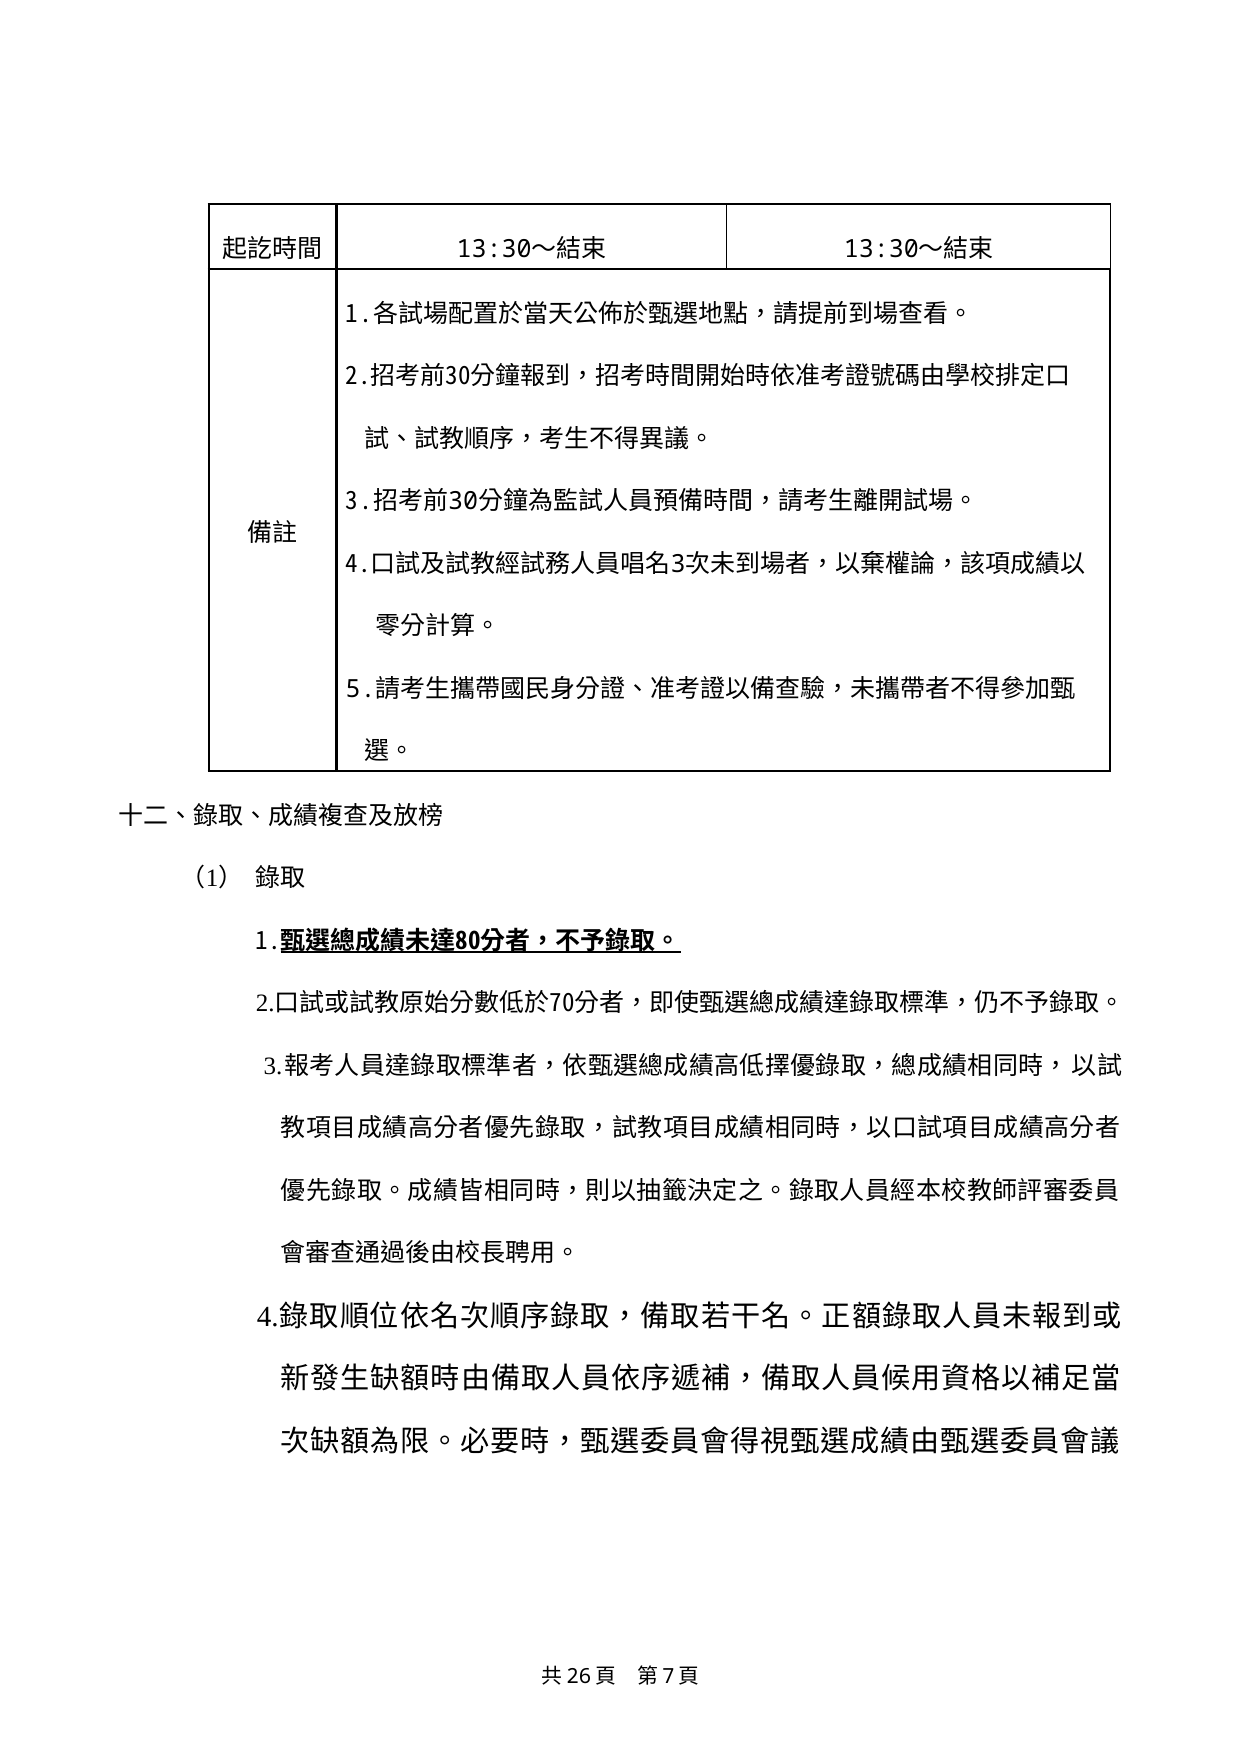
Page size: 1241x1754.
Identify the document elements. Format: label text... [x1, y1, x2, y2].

table_cell 13:30～結束 [338, 205, 726, 268]
table_cell 1.各試場配置於當天公佈於甄選地點，請提前到場查看。 2.招考前30分鐘報到，招考時間開始時依准考證號碼由學校排定口試、試教順序，考生不得異議。 3.招考前30分鐘為監試人員預備時間，請考生離開試場。 4.口試及試教經試務人員唱名3次未到場者，以棄權論，該項成績以零分計算。 5.請考生攜帶國民身分證、准考證以備查驗，未攜帶者不得參加甄選。 [338, 270, 1109, 770]
text 十二、錄取、成績複查及放榜 [118, 772, 1122, 834]
table_cell 備註 [210, 270, 335, 770]
text 2.口試或試教原始分數低於70分者，即使甄選總成績達錄取標準，仍不予錄取。 [256, 959, 1122, 1022]
text 1.甄選總成績未達80分者，不予錄取。 [256, 897, 1122, 959]
text 4.錄取順位依名次順序錄取，備取若干名。正額錄取人員未報到或新發生缺額時由備取人員依序遞補，備取人員候用資格以補足當次缺額為限。必要時，甄選委員會得視甄選成績由甄選委員會議 [257, 1272, 1122, 1459]
list 錄取 [181, 834, 1122, 897]
text 3.報考人員達錄取標準者，依甄選總成績高低擇優錄取，總成績相同時，以試教項目成績高分者優先錄取，試教項目成績相同時，以口試項目成績高分者優先錄取。成績皆相同時，則以抽籤決定之。錄取人員經本校教師評審委員會審查通過後由校長聘用。 [172, 1022, 1122, 1272]
table_cell 13:30～結束 [727, 205, 1110, 268]
table_cell 起訖時間 [210, 205, 335, 268]
